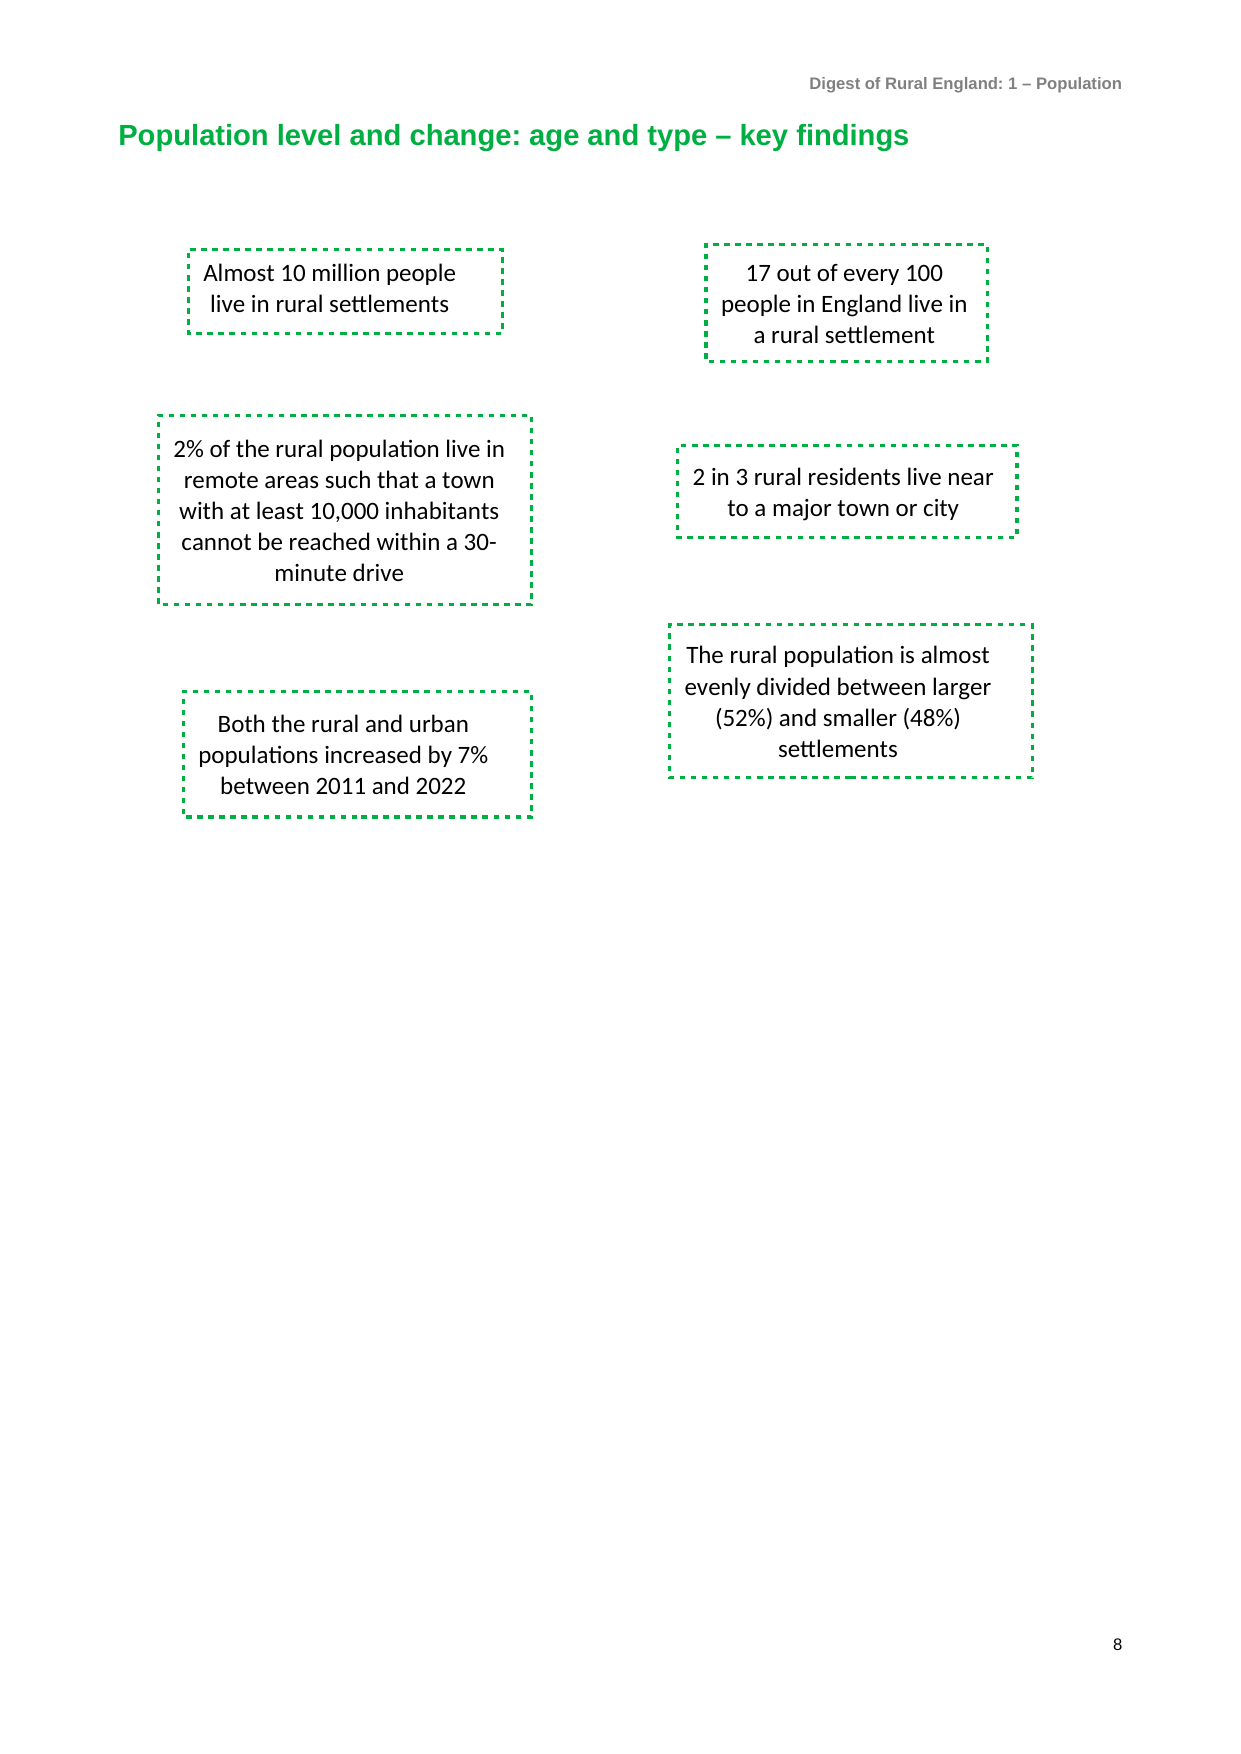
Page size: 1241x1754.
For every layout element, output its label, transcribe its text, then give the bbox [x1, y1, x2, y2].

subtitle Population level and change: age and type – key findings [118, 118, 1122, 152]
